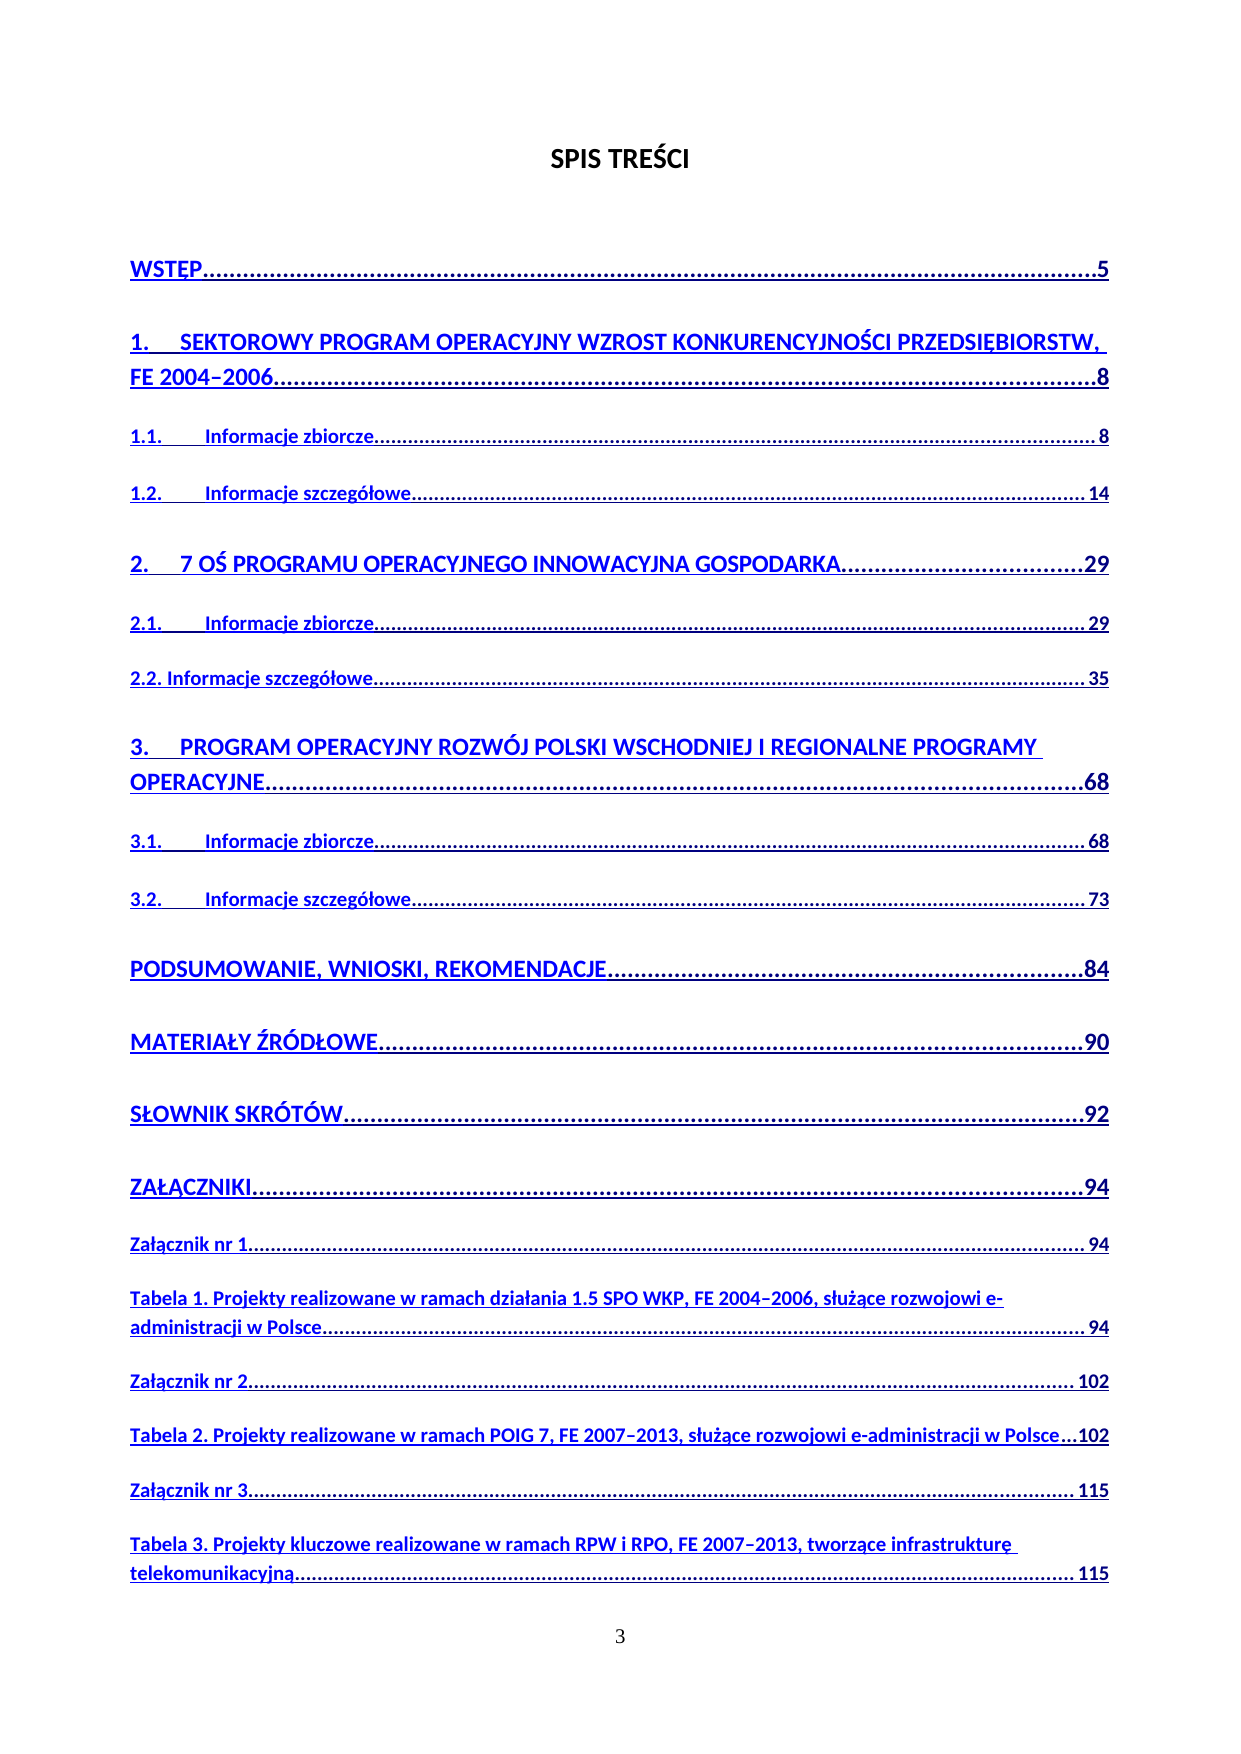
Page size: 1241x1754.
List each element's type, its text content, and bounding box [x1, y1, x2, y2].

text 3.2. Informacje szczegółowe 73 [130, 884, 1110, 912]
text Słownik skrótów 92 [130, 1098, 1110, 1129]
text Podsumowanie, wnioski, rekomendacje 84 [130, 953, 1110, 984]
text Tabela 1. Projekty realizowane w ramach działania 1.5 SPO WKP, FE 2004–2006, służące rozwojowi e-administracji w Polsce 94 [130, 1285, 1110, 1340]
text 1.2. Informacje szczegółowe 14 [130, 478, 1110, 506]
text 2.1. Informacje zbiorcze 29 [130, 608, 1110, 636]
text 2.2. Informacje szczegółowe 35 [130, 665, 1110, 690]
text Materiały źródłowe 90 [130, 1026, 1110, 1056]
text Załącznik nr 1 94 [130, 1231, 1110, 1256]
text 3. Program Operacyjny Rozwój Polski Wschodniej i Regionalne Programy Operacyjne 68 [130, 732, 1110, 797]
text 3.1. Informacje zbiorcze 68 [130, 827, 1110, 854]
text Załącznik nr 2 102 [130, 1368, 1110, 1394]
text 2. 7 Oś Programu Operacyjnego Innowacyjna Gospodarka 29 [130, 548, 1110, 578]
text Załączniki 94 [130, 1171, 1110, 1201]
text Tabela 3. Projekty kluczowe realizowane w ramach RPW i RPO, FE 2007–2013, tworzące infrastrukturę telekomunikacyjną 115 [130, 1531, 1110, 1586]
text Wstęp 5 [130, 253, 1110, 284]
text Tabela 2. Projekty realizowane w ramach POIG 7, FE 2007–2013, służące rozwojowi e-administracji w Polsce 102 [130, 1423, 1110, 1448]
text 1. Sektorowy Program Operacyjny Wzrost Konkurencyjności Przedsiębiorstw, FE 2004–2006 8 [130, 326, 1110, 391]
text 1.1. Informacje zbiorcze 8 [130, 421, 1110, 449]
text SPIS TREŚCI [130, 140, 1110, 176]
text Załącznik nr 3 115 [130, 1477, 1110, 1502]
